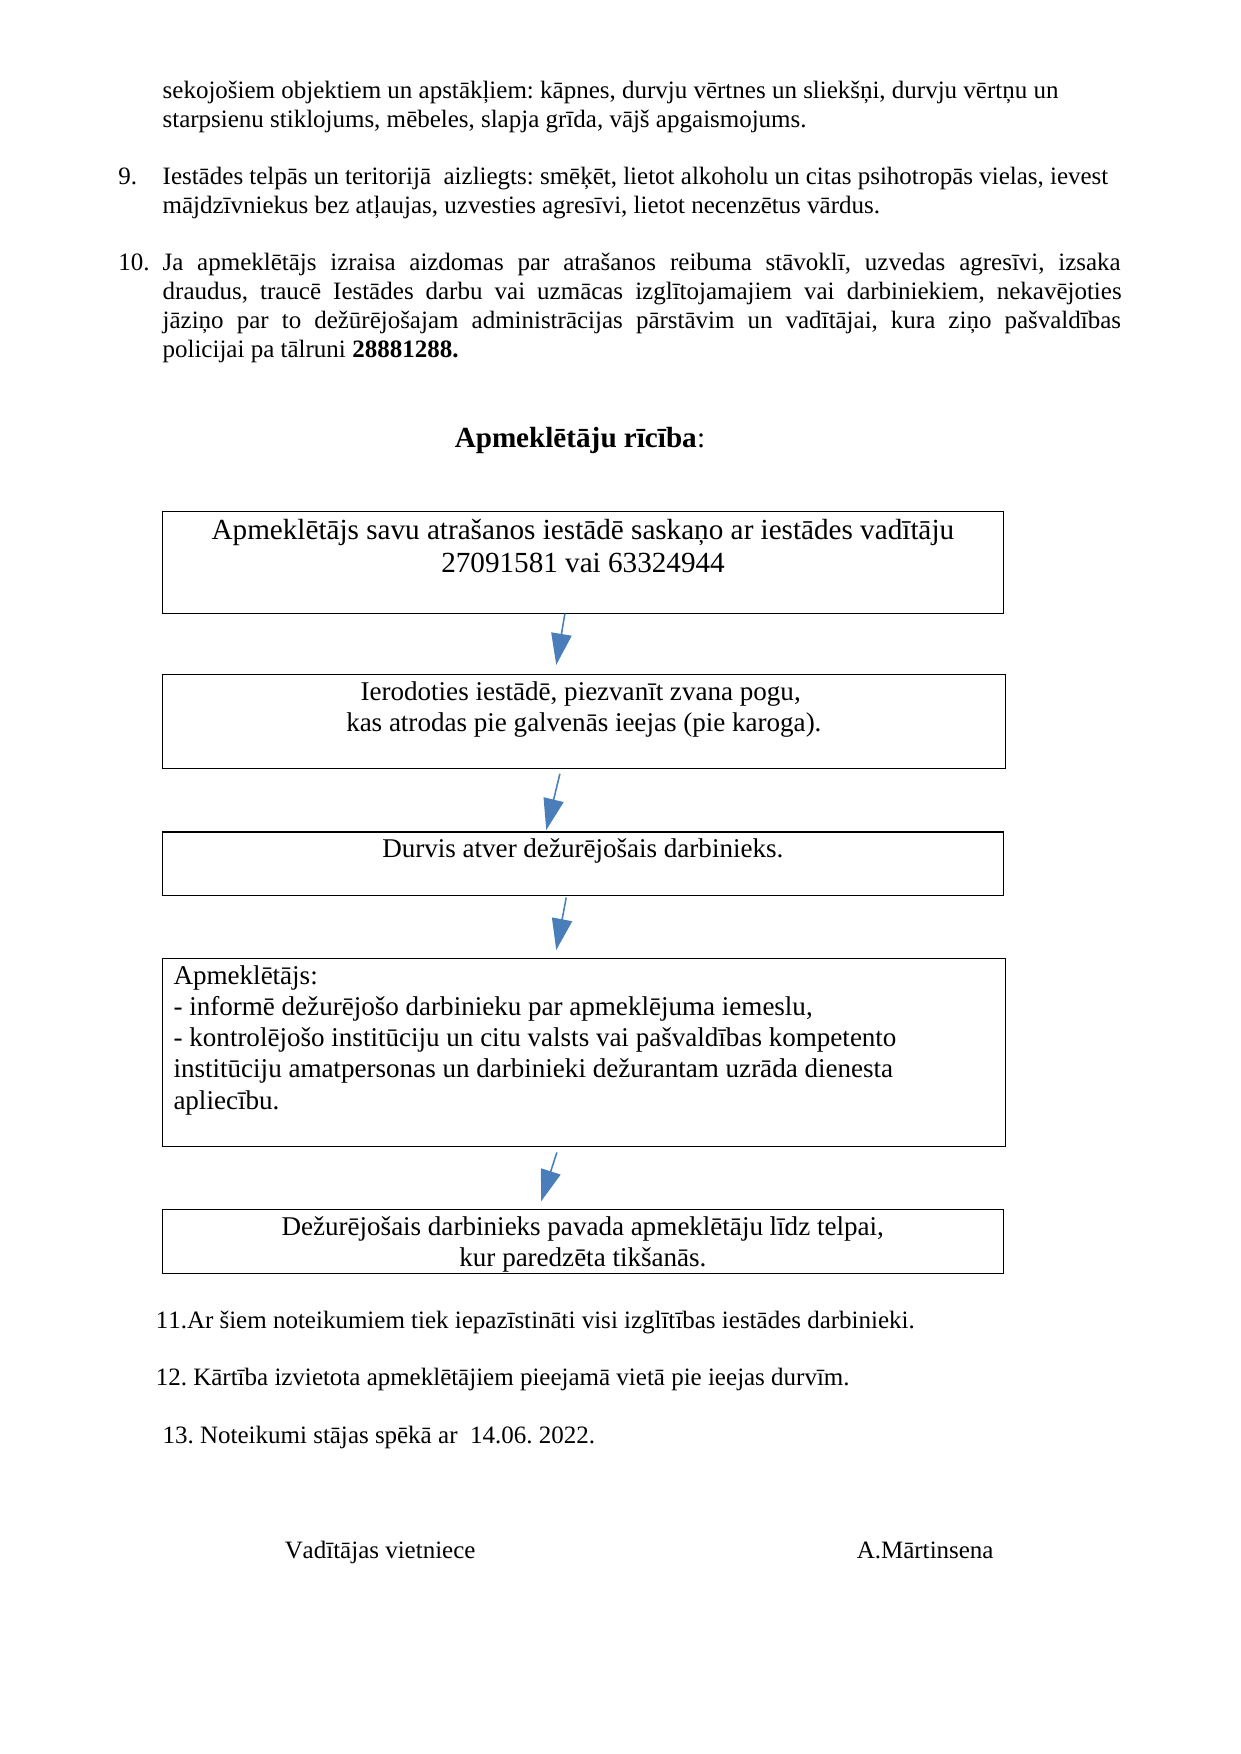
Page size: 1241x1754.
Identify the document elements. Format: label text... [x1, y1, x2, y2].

text 11.Ar šiem noteikumiem tiek iepazīstināti visi izglītības iestādes darbinieki. [156, 1305, 1122, 1334]
text Apmeklētāju rīcība: [156, 420, 1122, 453]
list Ja apmeklētājs izraisa aizdomas par atrašanos reibuma stāvoklī, uzvedas agresīvi, izsaka draudus, traucē Iestādes darbu vai uzmācas izglītojamajiem vai darbiniekiem, nekavējoties jāziņo par to dežūrējošajam administrācijas pārstāvim un vadītājai, kura ziņo pašvaldības policijai pa tālruni 28881288. [118, 247, 1122, 362]
table_header Apmeklētājs: - informē dežurējošo darbinieku par apmeklējuma iemeslu, - kontrolējošo institūciju un citu valsts vai pašvaldības kompetento institūciju amatpersonas un darbinieki dežurantam uzrāda dienesta apliecību. [163, 959, 1005, 1146]
table_header Ierodoties iestādē, piezvanīt zvana pogu, kas atrodas pie galvenās ieejas (pie karoga). [163, 675, 1005, 768]
list Iestādes telpās un teritorijā aizliegts: smēķēt, lietot alkoholu un citas psihotropās vielas, ievest mājdzīvniekus bez atļaujas, uzvesties agresīvi, lietot necenzētus vārdus. [118, 161, 1122, 219]
table_header Apmeklētājs savu atrašanos iestādē saskaņo ar iestādes vadītāju 27091581 vai 63324944 [163, 512, 1003, 613]
table_header Dežurējošais darbinieks pavada apmeklētāju līdz telpai, kur paredzēta tikšanās. [163, 1210, 1003, 1273]
text 13. Noteikumi stājas spēkā ar 14.06. 2022. [162, 1420, 1122, 1449]
table_header Durvis atver dežurējošais darbinieks. [163, 833, 1003, 895]
text 12. Kārtība izvietota apmeklētājiem pieejamā vietā pie ieejas durvīm. [156, 1362, 1122, 1391]
text Vadītājas vietniece A.Mārtinsena [118, 1535, 1122, 1564]
list sekojošiem objektiem un apstākļiem: kāpnes, durvju vērtnes un sliekšņi, durvju vērtņu un starpsienu stiklojums, mēbeles, slapja grīda, vājš apgaismojums. [118, 75, 1122, 132]
